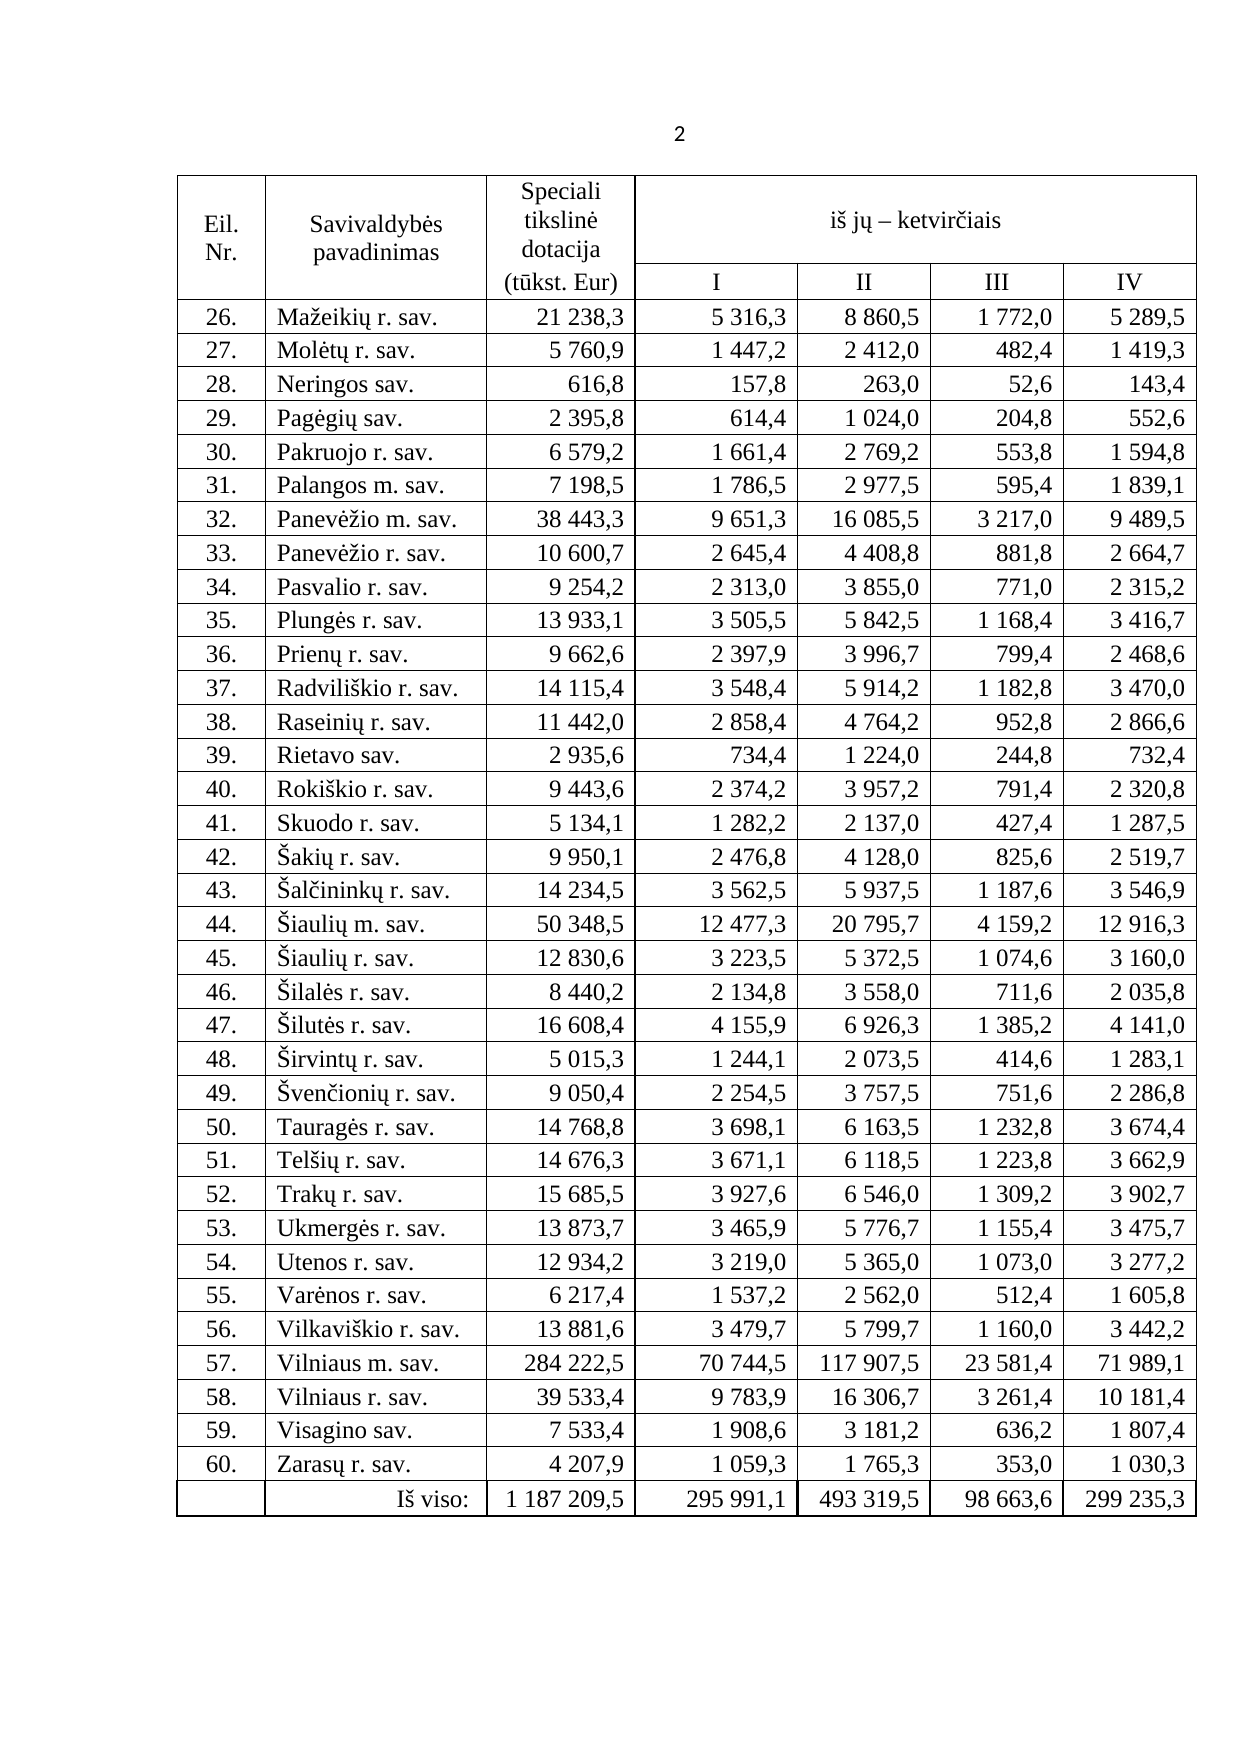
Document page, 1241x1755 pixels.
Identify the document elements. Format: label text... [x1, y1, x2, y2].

table_cell 40. [178, 772, 265, 805]
table_cell 512,4 [931, 1279, 1063, 1311]
table_cell 1 594,8 [1064, 435, 1196, 467]
table_cell 616,8 [487, 367, 634, 400]
table_cell 5 134,1 [487, 806, 634, 839]
table_cell 3 442,2 [1064, 1312, 1196, 1345]
table_header Savivaldybės pavadinimas [266, 176, 486, 299]
table_cell 1 287,5 [1064, 806, 1196, 839]
table_cell 3 902,7 [1064, 1177, 1196, 1210]
table_cell 3 698,1 [636, 1110, 797, 1142]
table_cell 36. [178, 637, 265, 670]
table_cell 732,4 [1064, 739, 1196, 771]
table_cell 3 475,7 [1064, 1211, 1196, 1244]
table_cell 1 447,2 [636, 334, 797, 366]
table_cell 799,4 [931, 637, 1063, 670]
table_cell [178, 1481, 264, 1515]
table_cell 5 776,7 [798, 1211, 930, 1244]
table_cell 1 024,0 [798, 401, 930, 434]
table_cell Plungės r. sav. [266, 604, 486, 636]
table_cell Pasvalio r. sav. [266, 570, 486, 602]
table_cell 2 645,4 [636, 536, 797, 569]
table_cell 12 934,2 [487, 1245, 634, 1277]
table_cell 2 320,8 [1064, 772, 1196, 805]
table_cell 3 416,7 [1064, 604, 1196, 636]
table_cell 3 671,1 [636, 1144, 797, 1176]
table_cell 1 155,4 [931, 1211, 1063, 1244]
table_cell 2 858,4 [636, 705, 797, 737]
table_cell 3 219,0 [636, 1245, 797, 1277]
table_cell 5 015,3 [487, 1042, 634, 1075]
table_cell Šilutės r. sav. [266, 1009, 486, 1041]
table_cell 4 764,2 [798, 705, 930, 737]
table_cell 4 155,9 [636, 1009, 797, 1041]
table_cell 43. [178, 874, 265, 906]
table_cell 1 309,2 [931, 1177, 1063, 1210]
table_cell 42. [178, 840, 265, 872]
table_cell 4 141,0 [1064, 1009, 1196, 1041]
table_cell 771,0 [931, 570, 1063, 602]
table_cell 2 769,2 [798, 435, 930, 467]
table_cell 952,8 [931, 705, 1063, 737]
table_cell 825,6 [931, 840, 1063, 872]
table_cell 52. [178, 1177, 265, 1210]
table_cell 1 385,2 [931, 1009, 1063, 1041]
table_cell Iš viso: [266, 1481, 486, 1515]
table_cell 12 477,3 [636, 907, 797, 940]
table_cell Panevėžio m. sav. [266, 502, 486, 535]
table_cell 6 118,5 [798, 1144, 930, 1176]
table_cell 6 217,4 [487, 1279, 634, 1311]
table_cell 1 059,3 [636, 1447, 797, 1480]
table_cell 299 235,3 [1064, 1481, 1195, 1515]
table_cell 30. [178, 435, 265, 467]
table_cell 553,8 [931, 435, 1063, 467]
table_cell Trakų r. sav. [266, 1177, 486, 1210]
table_cell 9 443,6 [487, 772, 634, 805]
table_cell 44. [178, 907, 265, 940]
table_cell Tauragės r. sav. [266, 1110, 486, 1142]
table_cell 1 160,0 [931, 1312, 1063, 1345]
table_cell 2 395,8 [487, 401, 634, 434]
table_cell Šiaulių r. sav. [266, 941, 486, 974]
table_cell 31. [178, 469, 265, 501]
table_cell 3 662,9 [1064, 1144, 1196, 1176]
table_cell 12 830,6 [487, 941, 634, 974]
table_cell 3 261,4 [931, 1380, 1063, 1412]
table_cell 46. [178, 975, 265, 1007]
table_cell 57. [178, 1346, 265, 1379]
table_cell 33. [178, 536, 265, 569]
table_cell 10 600,7 [487, 536, 634, 569]
table_cell Šiaulių m. sav. [266, 907, 486, 940]
table_cell 23 581,4 [931, 1346, 1063, 1379]
table_cell 50. [178, 1110, 265, 1142]
table_cell 6 163,5 [798, 1110, 930, 1142]
table_cell 3 470,0 [1064, 671, 1196, 704]
table_cell 9 783,9 [636, 1380, 797, 1412]
table_cell Panevėžio r. sav. [266, 536, 486, 569]
table_cell 2 468,6 [1064, 637, 1196, 670]
table_cell 6 546,0 [798, 1177, 930, 1210]
table_cell 1 232,8 [931, 1110, 1063, 1142]
table_cell 2 313,0 [636, 570, 797, 602]
table_cell 59. [178, 1414, 265, 1446]
table_cell Utenos r. sav. [266, 1245, 486, 1277]
table_cell Visagino sav. [266, 1414, 486, 1446]
table_cell 595,4 [931, 469, 1063, 501]
table_cell 3 855,0 [798, 570, 930, 602]
table_cell 39. [178, 739, 265, 771]
table_cell 29. [178, 401, 265, 434]
table_cell 8 860,5 [798, 300, 930, 332]
table_cell Zarasų r. sav. [266, 1447, 486, 1480]
table_cell 2 935,6 [487, 739, 634, 771]
table_cell 28. [178, 367, 265, 400]
table_cell Skuodo r. sav. [266, 806, 486, 839]
table_cell 1 168,4 [931, 604, 1063, 636]
table_cell 4 408,8 [798, 536, 930, 569]
table_cell 52,6 [931, 367, 1063, 400]
table_cell 614,4 [636, 401, 797, 434]
table_cell 51. [178, 1144, 265, 1176]
table_cell 14 234,5 [487, 874, 634, 906]
table_cell Vilniaus m. sav. [266, 1346, 486, 1379]
table_cell 353,0 [931, 1447, 1063, 1480]
table_cell 1 224,0 [798, 739, 930, 771]
table_cell 3 957,2 [798, 772, 930, 805]
table_cell 5 842,5 [798, 604, 930, 636]
table_cell 5 365,0 [798, 1245, 930, 1277]
table_cell 1 839,1 [1064, 469, 1196, 501]
table_cell 2 254,5 [636, 1076, 797, 1109]
table_cell I [636, 264, 797, 299]
table_cell 13 933,1 [487, 604, 634, 636]
table_cell 35. [178, 604, 265, 636]
table_cell 2 562,0 [798, 1279, 930, 1311]
table_cell 9 662,6 [487, 637, 634, 670]
table_cell Varėnos r. sav. [266, 1279, 486, 1311]
table_cell Šalčininkų r. sav. [266, 874, 486, 906]
table_cell 2 412,0 [798, 334, 930, 366]
table_cell 1 283,1 [1064, 1042, 1196, 1075]
table_cell 1 537,2 [636, 1279, 797, 1311]
table_cell 58. [178, 1380, 265, 1412]
table_cell 1 605,8 [1064, 1279, 1196, 1311]
table_header Speciali tikslinė dotacija [487, 176, 634, 262]
table_cell 21 238,3 [487, 300, 634, 332]
table_cell 3 562,5 [636, 874, 797, 906]
table_cell 2 476,8 [636, 840, 797, 872]
table_cell 3 160,0 [1064, 941, 1196, 974]
table_cell 4 207,9 [487, 1447, 634, 1480]
table_cell 3 546,9 [1064, 874, 1196, 906]
table_cell 5 799,7 [798, 1312, 930, 1345]
table_cell 6 579,2 [487, 435, 634, 467]
table_cell 1 073,0 [931, 1245, 1063, 1277]
table_cell 734,4 [636, 739, 797, 771]
table_cell 14 115,4 [487, 671, 634, 704]
table_cell 5 316,3 [636, 300, 797, 332]
table_cell 1 772,0 [931, 300, 1063, 332]
table_cell 3 217,0 [931, 502, 1063, 535]
table_cell Šakių r. sav. [266, 840, 486, 872]
table_cell 39 533,4 [487, 1380, 634, 1412]
table_cell Širvintų r. sav. [266, 1042, 486, 1075]
table_cell 414,6 [931, 1042, 1063, 1075]
table_cell 27. [178, 334, 265, 366]
table_cell 32. [178, 502, 265, 535]
table_cell 5 760,9 [487, 334, 634, 366]
table_cell 9 651,3 [636, 502, 797, 535]
table_cell 37. [178, 671, 265, 704]
table_cell 6 926,3 [798, 1009, 930, 1041]
table_cell 38. [178, 705, 265, 737]
table_cell 2 073,5 [798, 1042, 930, 1075]
table_cell Radviliškio r. sav. [266, 671, 486, 704]
table_cell Molėtų r. sav. [266, 334, 486, 366]
table_cell 2 664,7 [1064, 536, 1196, 569]
table_cell 60. [178, 1447, 265, 1480]
table_cell 38 443,3 [487, 502, 634, 535]
table_cell 16 608,4 [487, 1009, 634, 1041]
table_cell 2 286,8 [1064, 1076, 1196, 1109]
table_cell Pakruojo r. sav. [266, 435, 486, 467]
table_cell 3 548,4 [636, 671, 797, 704]
table_cell 711,6 [931, 975, 1063, 1007]
table_cell 552,6 [1064, 401, 1196, 434]
table_cell 13 873,7 [487, 1211, 634, 1244]
table_cell 284 222,5 [487, 1346, 634, 1379]
table_cell 751,6 [931, 1076, 1063, 1109]
table_cell Raseinių r. sav. [266, 705, 486, 737]
table_cell 5 914,2 [798, 671, 930, 704]
table_cell 4 159,2 [931, 907, 1063, 940]
table_cell Šilalės r. sav. [266, 975, 486, 1007]
table_cell Vilkaviškio r. sav. [266, 1312, 486, 1345]
table_cell Vilniaus r. sav. [266, 1380, 486, 1412]
table_cell 14 676,3 [487, 1144, 634, 1176]
table_cell 49. [178, 1076, 265, 1109]
table_cell 1 908,6 [636, 1414, 797, 1446]
table_cell 2 397,9 [636, 637, 797, 670]
table_cell II [798, 264, 930, 299]
table_cell 3 181,2 [798, 1414, 930, 1446]
table_cell Ukmergės r. sav. [266, 1211, 486, 1244]
table_cell 16 085,5 [798, 502, 930, 535]
table_cell 5 937,5 [798, 874, 930, 906]
table_cell 2 866,6 [1064, 705, 1196, 737]
table_cell 71 989,1 [1064, 1346, 1196, 1379]
table_cell 482,4 [931, 334, 1063, 366]
table_cell 12 916,3 [1064, 907, 1196, 940]
table_cell 41. [178, 806, 265, 839]
table_cell 26. [178, 300, 265, 332]
table_header iš jų – ketvirčiais [636, 176, 1196, 262]
table_cell 263,0 [798, 367, 930, 400]
table_cell 9 254,2 [487, 570, 634, 602]
table_header Eil. Nr. [178, 176, 265, 299]
table_cell 3 757,5 [798, 1076, 930, 1109]
table_cell 50 348,5 [487, 907, 634, 940]
table_cell 34. [178, 570, 265, 602]
table_cell 47. [178, 1009, 265, 1041]
table_cell 1 765,3 [798, 1447, 930, 1480]
table_cell 2 035,8 [1064, 975, 1196, 1007]
table_cell 117 907,5 [798, 1346, 930, 1379]
table_cell 143,4 [1064, 367, 1196, 400]
table_cell 53. [178, 1211, 265, 1244]
table_cell Palangos m. sav. [266, 469, 486, 501]
table_cell 1 187 209,5 [488, 1481, 634, 1515]
table_cell 1 661,4 [636, 435, 797, 467]
table_cell 9 050,4 [487, 1076, 634, 1109]
table_cell 7 198,5 [487, 469, 634, 501]
table_cell 11 442,0 [487, 705, 634, 737]
table_cell Švenčionių r. sav. [266, 1076, 486, 1109]
table_cell 55. [178, 1279, 265, 1311]
table_cell Neringos sav. [266, 367, 486, 400]
table_cell 3 277,2 [1064, 1245, 1196, 1277]
table_cell 1 182,8 [931, 671, 1063, 704]
table_cell III [931, 264, 1063, 299]
table_cell 5 289,5 [1064, 300, 1196, 332]
table_cell 244,8 [931, 739, 1063, 771]
table_cell 1 786,5 [636, 469, 797, 501]
table_cell 15 685,5 [487, 1177, 634, 1210]
table_cell 70 744,5 [636, 1346, 797, 1379]
table_cell 10 181,4 [1064, 1380, 1196, 1412]
table_cell 1 282,2 [636, 806, 797, 839]
table_cell 13 881,6 [487, 1312, 634, 1345]
table_cell 16 306,7 [798, 1380, 930, 1412]
table_cell 56. [178, 1312, 265, 1345]
table_cell 8 440,2 [487, 975, 634, 1007]
table_cell 2 374,2 [636, 772, 797, 805]
table_cell 2 137,0 [798, 806, 930, 839]
table_cell 3 223,5 [636, 941, 797, 974]
table_cell Pagėgių sav. [266, 401, 486, 434]
table_cell Mažeikių r. sav. [266, 300, 486, 332]
table_cell 3 465,9 [636, 1211, 797, 1244]
table_cell 2 519,7 [1064, 840, 1196, 872]
table_cell 1 223,8 [931, 1144, 1063, 1176]
table_cell 7 533,4 [487, 1414, 634, 1446]
table_cell 1 244,1 [636, 1042, 797, 1075]
table_cell 881,8 [931, 536, 1063, 569]
table_cell 4 128,0 [798, 840, 930, 872]
table_cell 3 674,4 [1064, 1110, 1196, 1142]
table_cell 1 807,4 [1064, 1414, 1196, 1446]
table_cell 636,2 [931, 1414, 1063, 1446]
table_cell 54. [178, 1245, 265, 1277]
table_cell 791,4 [931, 772, 1063, 805]
table_cell 295 991,1 [636, 1481, 796, 1515]
table_cell 5 372,5 [798, 941, 930, 974]
table_cell 157,8 [636, 367, 797, 400]
table_cell 48. [178, 1042, 265, 1075]
table_cell 1 419,3 [1064, 334, 1196, 366]
table_cell 2 977,5 [798, 469, 930, 501]
table_cell 3 479,7 [636, 1312, 797, 1345]
table_cell 3 505,5 [636, 604, 797, 636]
table_cell 2 315,2 [1064, 570, 1196, 602]
table_cell 14 768,8 [487, 1110, 634, 1142]
table_cell 45. [178, 941, 265, 974]
table_cell 3 996,7 [798, 637, 930, 670]
table_cell 3 927,6 [636, 1177, 797, 1210]
table_cell 9 489,5 [1064, 502, 1196, 535]
table_cell 204,8 [931, 401, 1063, 434]
table_cell 493 319,5 [799, 1481, 929, 1515]
table_cell Prienų r. sav. [266, 637, 486, 670]
table_cell Rietavo sav. [266, 739, 486, 771]
table_cell 20 795,7 [798, 907, 930, 940]
table_cell 3 558,0 [798, 975, 930, 1007]
table_cell 1 030,3 [1064, 1447, 1196, 1480]
table_cell 9 950,1 [487, 840, 634, 872]
table_cell IV [1064, 264, 1196, 299]
table_cell 98 663,6 [931, 1481, 1062, 1515]
table_cell Rokiškio r. sav. [266, 772, 486, 805]
table_cell 2 134,8 [636, 975, 797, 1007]
table_cell (tūkst. Eur) [487, 263, 634, 299]
table_cell Telšių r. sav. [266, 1144, 486, 1176]
table_cell 1 187,6 [931, 874, 1063, 906]
table_cell 1 074,6 [931, 941, 1063, 974]
table_cell 427,4 [931, 806, 1063, 839]
